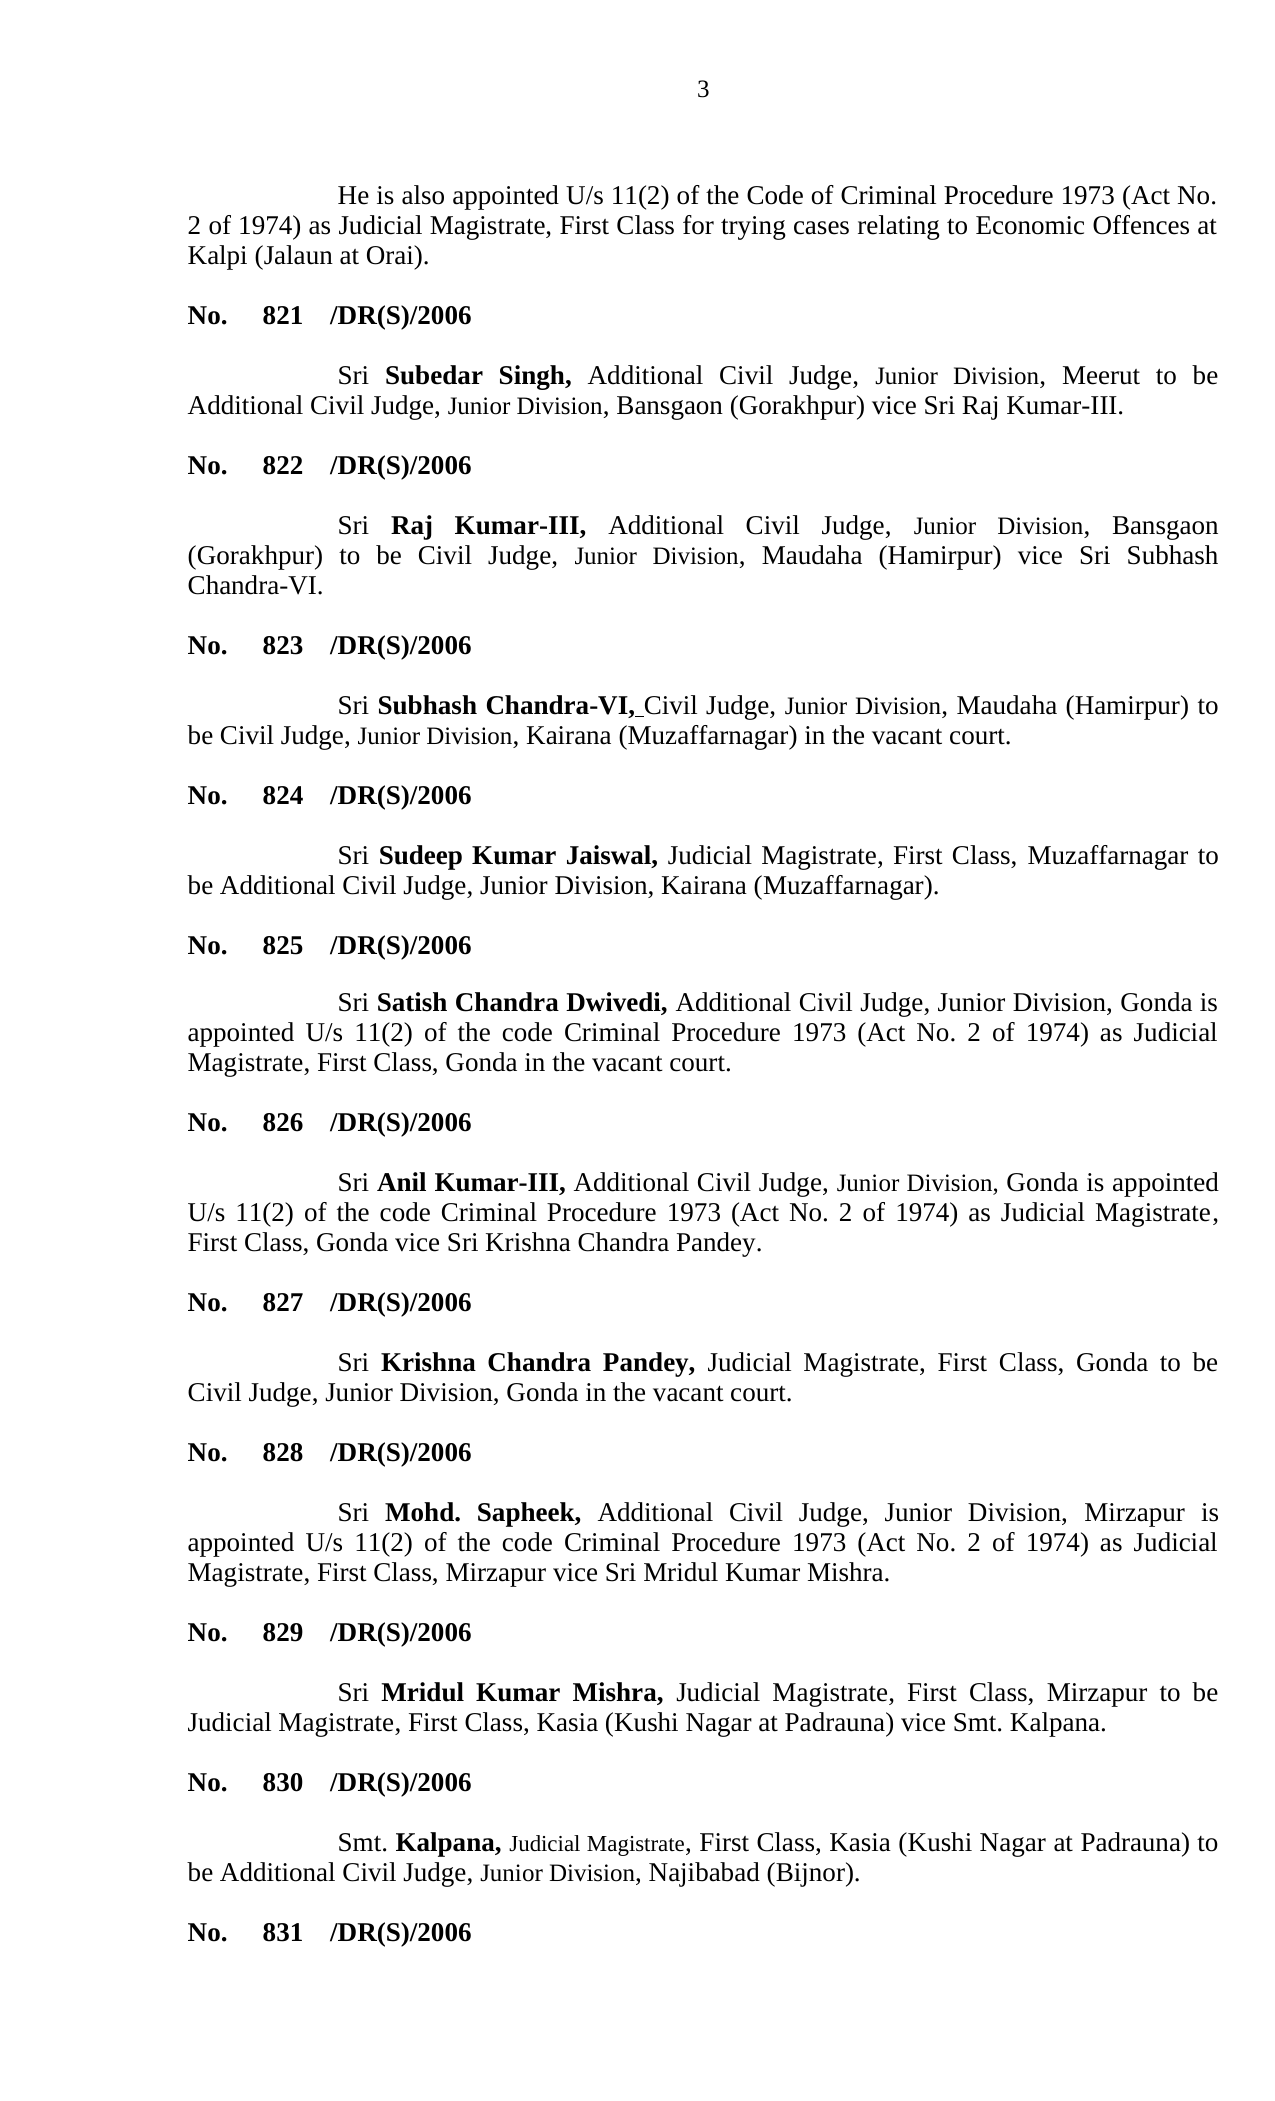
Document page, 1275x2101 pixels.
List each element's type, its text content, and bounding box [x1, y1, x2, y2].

table_header [244, 450, 319, 480]
table_header No. [176, 1288, 244, 1318]
table_header [244, 1618, 319, 1648]
table_header /DR(S)/2006 [319, 1108, 483, 1138]
table_header No. [176, 630, 244, 660]
table_header [244, 780, 319, 810]
table_header No. [176, 1768, 244, 1798]
table_header No. [176, 1108, 244, 1138]
table_header No. [176, 1438, 244, 1468]
table_header /DR(S)/2006 [319, 1918, 483, 1948]
table_header /DR(S)/2006 [319, 780, 483, 810]
text He is also appointed U/s 11(2) of the Code of Criminal Procedure 1973 (Act No. 2 of 1974) as Judicial Magistrate, First Class for trying cases relating to Economic Offences at Kalpi (Jalaun at Orai). [187, 180, 1219, 270]
table_header No. [176, 450, 244, 480]
text Sri Mridul Kumar Mishra, Judicial Magistrate, First Class, Mirzapur to be Judicial Magistrate, First Class, Kasia (Kushi Nagar at Padrauna) vice Smt. Kalpana. [187, 1678, 1219, 1738]
table_header [244, 1108, 319, 1138]
table_header /DR(S)/2006 [319, 1288, 483, 1318]
table_header No. [176, 300, 244, 330]
text Sri Krishna Chandra Pandey, Judicial Magistrate, First Class, Gonda to be Civil Judge, Junior Division, Gonda in the vacant court. [187, 1348, 1219, 1408]
table_header /DR(S)/2006 [319, 930, 483, 960]
table_header No. [176, 1618, 244, 1648]
table_header No. [176, 930, 244, 960]
table_header [244, 1288, 319, 1318]
table_header /DR(S)/2006 [319, 1768, 483, 1798]
table_header [244, 300, 319, 330]
text Sri Satish Chandra Dwivedi, Additional Civil Judge, Junior Division, Gonda is appointed U/s 11(2) of the code Criminal Procedure 1973 (Act No. 2 of 1974) as Judicial Magistrate, First Class, Gonda in the vacant court. [187, 988, 1219, 1078]
table_header [244, 930, 319, 960]
text Sri Raj Kumar-III, Additional Civil Judge, Junior Division, Bansgaon (Gorakhpur) to be Civil Judge, Junior Division, Maudaha (Hamirpur) vice Sri Subhash Chandra-VI. [187, 510, 1219, 600]
table_header [244, 1438, 319, 1468]
table_header [244, 1768, 319, 1798]
text Sri Sudeep Kumar Jaiswal, Judicial Magistrate, First Class, Muzaffarnagar to be Additional Civil Judge, Junior Division, Kairana (Muzaffarnagar). [187, 840, 1219, 900]
table_header No. [176, 780, 244, 810]
text Smt. Kalpana, Judicial Magistrate, First Class, Kasia (Kushi Nagar at Padrauna) to be Additional Civil Judge, Junior Division, Najibabad (Bijnor). [187, 1828, 1219, 1888]
table_header /DR(S)/2006 [319, 300, 483, 330]
table_header /DR(S)/2006 [319, 630, 483, 660]
table_header /DR(S)/2006 [319, 450, 483, 480]
text Sri Mohd. Sapheek, Additional Civil Judge, Junior Division, Mirzapur is appointed U/s 11(2) of the code Criminal Procedure 1973 (Act No. 2 of 1974) as Judicial Magistrate, First Class, Mirzapur vice Sri Mridul Kumar Mishra. [187, 1498, 1219, 1588]
table_header /DR(S)/2006 [319, 1618, 483, 1648]
table_header No. [176, 1918, 244, 1948]
text Sri Anil Kumar-III, Additional Civil Judge, Junior Division, Gonda is appointed U/s 11(2) of the code Criminal Procedure 1973 (Act No. 2 of 1974) as Judicial Magistrate, First Class, Gonda vice Sri Krishna Chandra Pandey. [187, 1168, 1219, 1258]
text Sri Subhash Chandra-VI, Civil Judge, Junior Division, Maudaha (Hamirpur) to be Civil Judge, Junior Division, Kairana (Muzaffarnagar) in the vacant court. [187, 690, 1219, 750]
text Sri Subedar Singh, Additional Civil Judge, Junior Division, Meerut to be Additional Civil Judge, Junior Division, Bansgaon (Gorakhpur) vice Sri Raj Kumar-III. [187, 360, 1219, 420]
table_header [244, 630, 319, 660]
table_header /DR(S)/2006 [319, 1438, 483, 1468]
table_header [244, 1918, 319, 1948]
